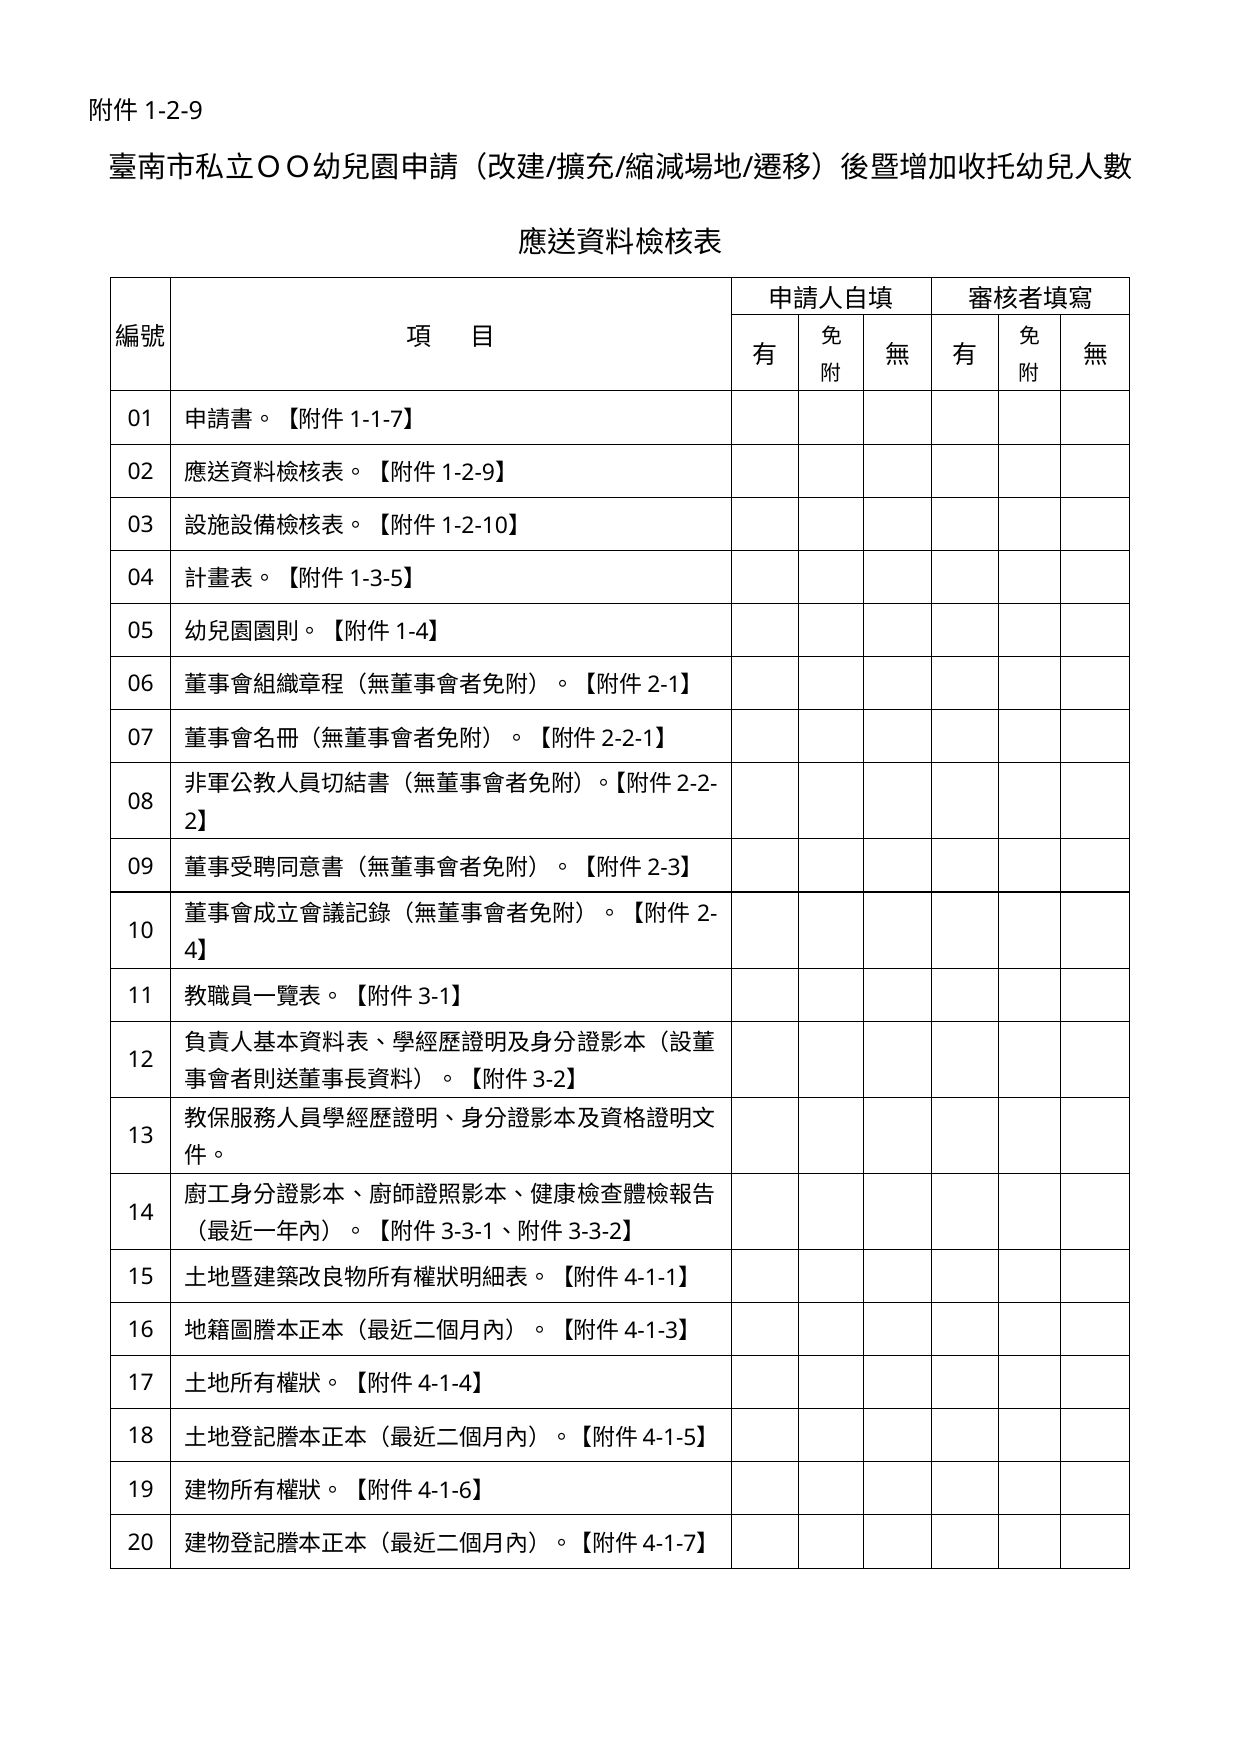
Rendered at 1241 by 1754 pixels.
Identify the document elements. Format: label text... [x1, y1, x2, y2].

table_cell [999, 1409, 1060, 1461]
table_cell 18 [111, 1409, 170, 1461]
table_cell [799, 839, 863, 891]
table_cell [1061, 839, 1129, 891]
table_cell [999, 763, 1060, 838]
table_cell [932, 551, 998, 603]
table_cell [732, 445, 798, 497]
table_cell [1061, 1174, 1129, 1249]
table_cell [732, 551, 798, 603]
table_cell [732, 1098, 798, 1173]
table_cell 05 [111, 604, 170, 656]
table_cell [732, 839, 798, 891]
table_cell [999, 1098, 1060, 1173]
table_cell 06 [111, 657, 170, 709]
table_cell [864, 969, 931, 1021]
table_cell [1061, 498, 1129, 550]
table_cell [932, 604, 998, 656]
table_cell 董事會成立會議記錄（無董事會者免附）。【附件2-4】 [171, 893, 731, 967]
table_cell 01 [111, 391, 170, 443]
table_cell [932, 1098, 998, 1173]
table_cell 15 [111, 1250, 170, 1302]
table_cell [799, 893, 863, 967]
table_cell [799, 498, 863, 550]
table_cell [1061, 1515, 1129, 1567]
table_cell [864, 445, 931, 497]
table_cell [999, 604, 1060, 656]
table_cell [1061, 445, 1129, 497]
table_cell 有 [932, 315, 998, 390]
table_cell [999, 1250, 1060, 1302]
table_cell [799, 710, 863, 762]
table_cell [799, 969, 863, 1021]
text 臺南市私立ＯＯ幼兒園申請（改建/擴充/縮減場地/遷移）後暨增加收托幼兒人數 [89, 127, 1152, 202]
table_cell 09 [111, 839, 170, 891]
table_cell [799, 445, 863, 497]
table_cell [864, 498, 931, 550]
table_cell [999, 710, 1060, 762]
table_cell 16 [111, 1303, 170, 1355]
table_cell 土地暨建築改良物所有權狀明細表。【附件4-1-1】 [171, 1250, 731, 1302]
table_cell [999, 1515, 1060, 1567]
table_cell [1061, 1250, 1129, 1302]
table_cell [732, 1303, 798, 1355]
table_cell [732, 604, 798, 656]
table_cell 董事會組織章程（無董事會者免附）。【附件2-1】 [171, 657, 731, 709]
table_cell [864, 710, 931, 762]
table_cell [799, 1409, 863, 1461]
table_cell [732, 1356, 798, 1408]
table_cell [999, 1174, 1060, 1249]
table_cell 有 [732, 315, 798, 390]
table_cell [732, 893, 798, 967]
table_cell [799, 1356, 863, 1408]
table_cell [999, 498, 1060, 550]
table_cell [932, 391, 998, 443]
table_cell 建物登記謄本正本（最近二個月內）。【附件4-1-7】 [171, 1515, 731, 1567]
table_cell [732, 763, 798, 838]
table_cell 無 [1061, 315, 1129, 390]
table_cell [864, 1515, 931, 1567]
table_cell [932, 1356, 998, 1408]
table_cell [932, 710, 998, 762]
table_cell 土地登記謄本正本（最近二個月內）。【附件4-1-5】 [171, 1409, 731, 1461]
table_cell [932, 498, 998, 550]
table_cell 非軍公教人員切結書（無董事會者免附）。【附件2-2-2】 [171, 763, 731, 838]
table_cell [1061, 1409, 1129, 1461]
table_cell 免附 [999, 315, 1060, 390]
table_cell [799, 1515, 863, 1567]
table_cell [999, 1356, 1060, 1408]
table_cell [932, 1022, 998, 1097]
table_cell [932, 969, 998, 1021]
table_cell [999, 1022, 1060, 1097]
table_cell 設施設備檢核表。【附件1-2-10】 [171, 498, 731, 550]
table_cell 03 [111, 498, 170, 550]
table_cell [732, 1462, 798, 1514]
table_cell 地籍圖謄本正本（最近二個月內）。【附件4-1-3】 [171, 1303, 731, 1355]
table_cell [864, 551, 931, 603]
table_cell [1061, 1098, 1129, 1173]
table_cell [732, 1409, 798, 1461]
table_cell [1061, 657, 1129, 709]
table_cell [799, 1462, 863, 1514]
table_cell [932, 1515, 998, 1567]
table_cell 免附 [799, 315, 863, 390]
table_cell [932, 445, 998, 497]
table_header 編號 [111, 278, 170, 390]
table_cell 無 [864, 315, 931, 390]
table_cell 負責人基本資料表、學經歷證明及身分證影本（設董事會者則送董事長資料）。【附件3-2】 [171, 1022, 731, 1097]
table_cell 廚工身分證影本、廚師證照影本、健康檢查體檢報告（最近一年內）。【附件3-3-1、附件3-3-2】 [171, 1174, 731, 1249]
table_cell [799, 604, 863, 656]
table_cell [999, 839, 1060, 891]
table_cell [864, 1250, 931, 1302]
table_cell [732, 498, 798, 550]
table_cell [932, 893, 998, 967]
table_cell 10 [111, 893, 170, 967]
table_cell [1061, 1356, 1129, 1408]
table_cell [999, 391, 1060, 443]
table_cell [864, 1174, 931, 1249]
table_cell [732, 391, 798, 443]
table_cell [799, 1022, 863, 1097]
table_cell [864, 1462, 931, 1514]
table_cell [732, 1250, 798, 1302]
table_cell 11 [111, 969, 170, 1021]
table_cell [932, 1250, 998, 1302]
table_cell 17 [111, 1356, 170, 1408]
table_cell [932, 1409, 998, 1461]
table_cell 幼兒園園則。【附件1-4】 [171, 604, 731, 656]
table_cell [864, 657, 931, 709]
table_cell 07 [111, 710, 170, 762]
table_cell [732, 710, 798, 762]
table_cell 12 [111, 1022, 170, 1097]
table_cell [1061, 969, 1129, 1021]
table_cell [1061, 1462, 1129, 1514]
table_cell [864, 763, 931, 838]
table_cell [999, 893, 1060, 967]
table_cell [932, 1462, 998, 1514]
table_cell 土地所有權狀。【附件4-1-4】 [171, 1356, 731, 1408]
table_cell [864, 1098, 931, 1173]
table_cell [864, 1303, 931, 1355]
table_cell 02 [111, 445, 170, 497]
table_cell [732, 1022, 798, 1097]
table_cell [999, 969, 1060, 1021]
table_cell [799, 657, 863, 709]
table_cell [864, 1022, 931, 1097]
table_cell 13 [111, 1098, 170, 1173]
table_cell [999, 551, 1060, 603]
table_cell 董事受聘同意書（無董事會者免附）。【附件2-3】 [171, 839, 731, 891]
table_cell [732, 969, 798, 1021]
table_cell 19 [111, 1462, 170, 1514]
table_cell [1061, 893, 1129, 967]
table_cell [732, 1515, 798, 1567]
table_cell 計畫表。【附件1-3-5】 [171, 551, 731, 603]
table_cell [1061, 710, 1129, 762]
table_header 申請人自填 [732, 278, 931, 314]
table_cell [799, 551, 863, 603]
table_cell [999, 1462, 1060, 1514]
table_cell [799, 391, 863, 443]
table_cell 建物所有權狀。【附件4-1-6】 [171, 1462, 731, 1514]
table_cell [932, 657, 998, 709]
table_cell 教保服務人員學經歷證明、身分證影本及資格證明文件。 [171, 1098, 731, 1173]
table_cell [799, 1250, 863, 1302]
text 應送資料檢核表 [89, 202, 1152, 277]
table_cell 董事會名冊（無董事會者免附）。【附件2-2-1】 [171, 710, 731, 762]
table_cell [1061, 1022, 1129, 1097]
table_header 審核者填寫 [932, 278, 1129, 314]
table_cell [799, 1098, 863, 1173]
table_cell 應送資料檢核表。【附件1-2-9】 [171, 445, 731, 497]
table_cell [864, 391, 931, 443]
table_cell [1061, 551, 1129, 603]
table_cell [732, 657, 798, 709]
table_cell [999, 657, 1060, 709]
table_cell [999, 1303, 1060, 1355]
table_cell [864, 604, 931, 656]
table_cell [932, 839, 998, 891]
table_cell [864, 1409, 931, 1461]
table_cell [1061, 763, 1129, 838]
table_cell 14 [111, 1174, 170, 1249]
table_cell [1061, 604, 1129, 656]
table_header 項 目 [171, 278, 731, 390]
text 附件1-2-9 [89, 89, 1152, 127]
table_cell [932, 763, 998, 838]
table_cell [1061, 1303, 1129, 1355]
table_cell [799, 1174, 863, 1249]
table_cell [799, 1303, 863, 1355]
table_cell 教職員一覽表。【附件3-1】 [171, 969, 731, 1021]
table_cell [999, 445, 1060, 497]
table_cell 04 [111, 551, 170, 603]
table_cell [864, 839, 931, 891]
table_cell 申請書。【附件1-1-7】 [171, 391, 731, 443]
table_cell [799, 763, 863, 838]
table_cell [932, 1303, 998, 1355]
table_cell [732, 1174, 798, 1249]
table_cell [932, 1174, 998, 1249]
table_cell 08 [111, 763, 170, 838]
table_cell [864, 893, 931, 967]
table_cell [1061, 391, 1129, 443]
table_cell [864, 1356, 931, 1408]
table_cell 20 [111, 1515, 170, 1567]
